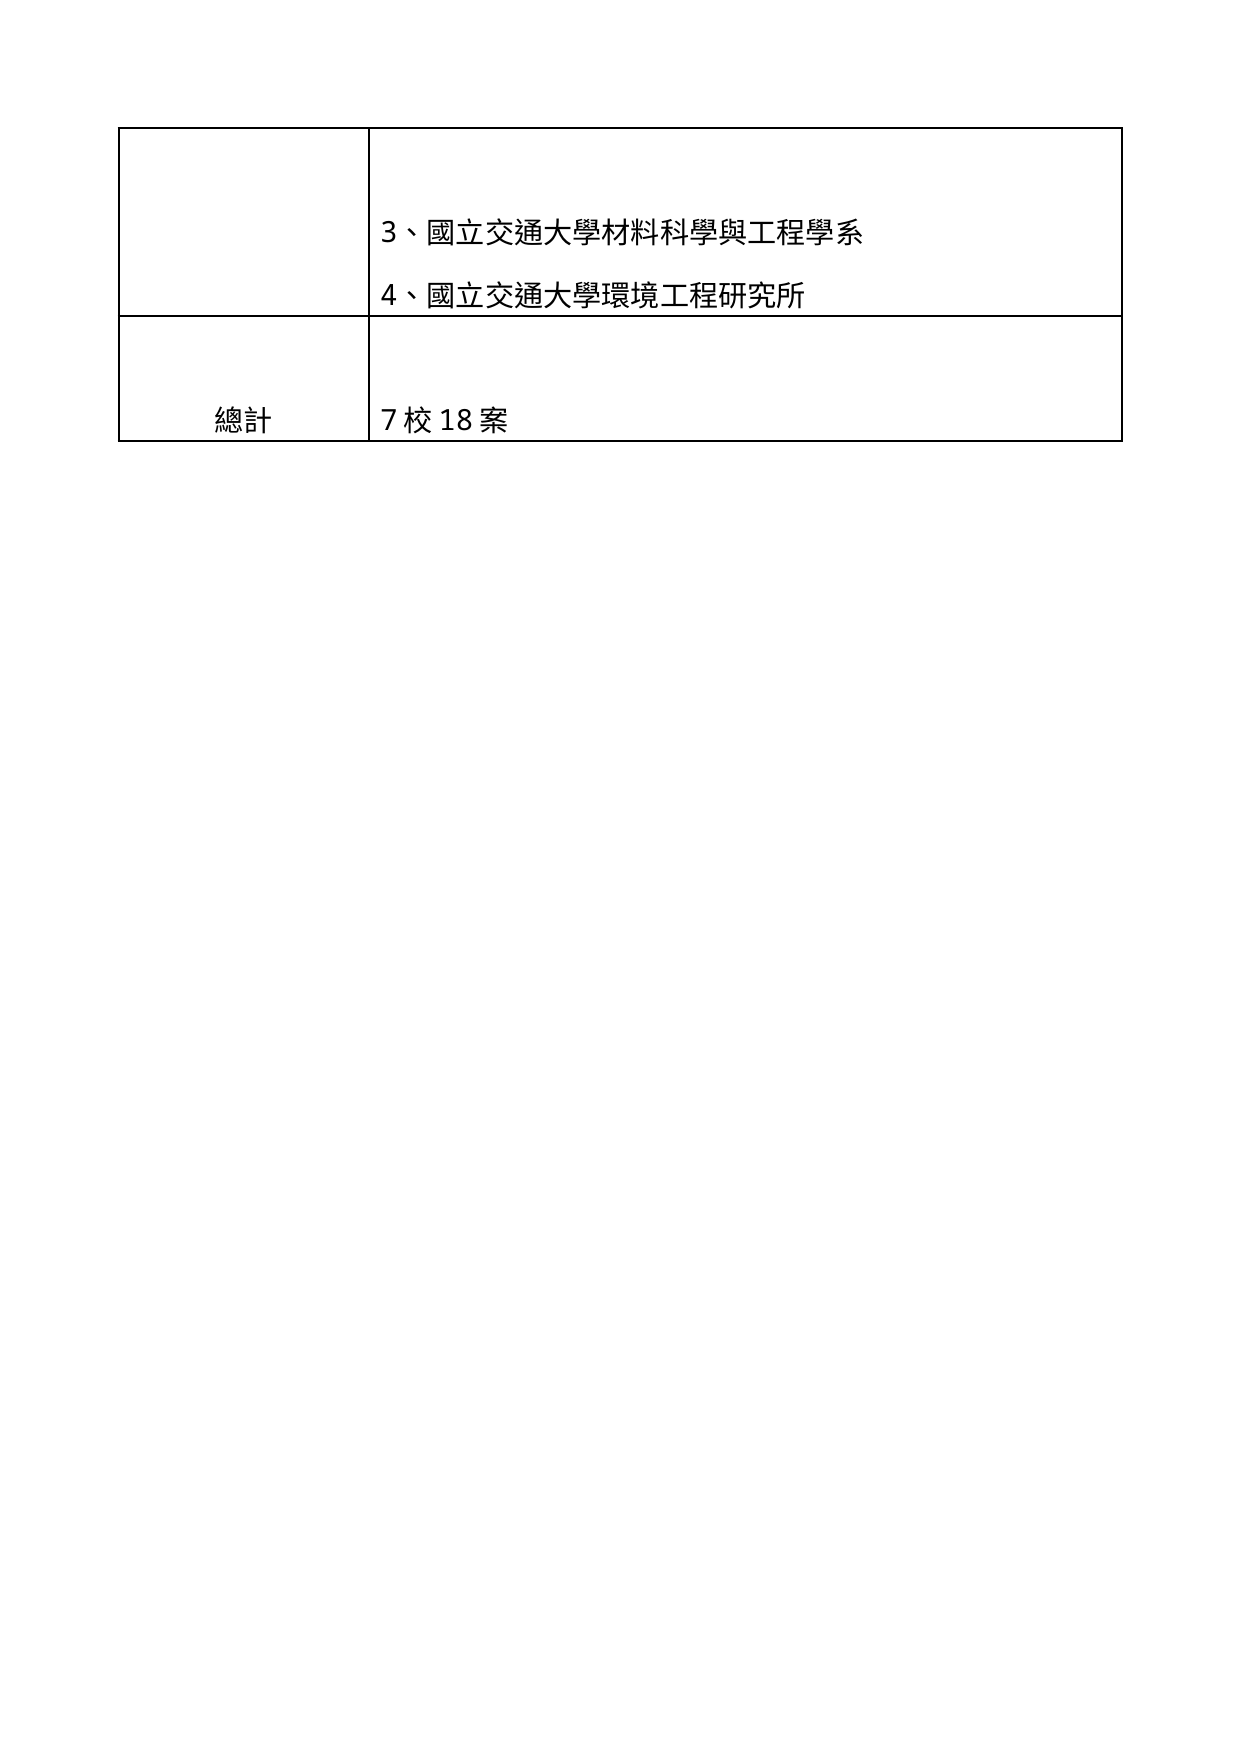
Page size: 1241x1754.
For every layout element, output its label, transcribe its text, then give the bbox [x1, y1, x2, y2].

table_cell [120, 129, 368, 314]
table_cell 3、國立交通大學材料科學與工程學系 4、國立交通大學環境工程研究所 [370, 129, 1121, 314]
table_cell 7校18案 [370, 317, 1121, 439]
table_cell 總計 [120, 317, 368, 439]
